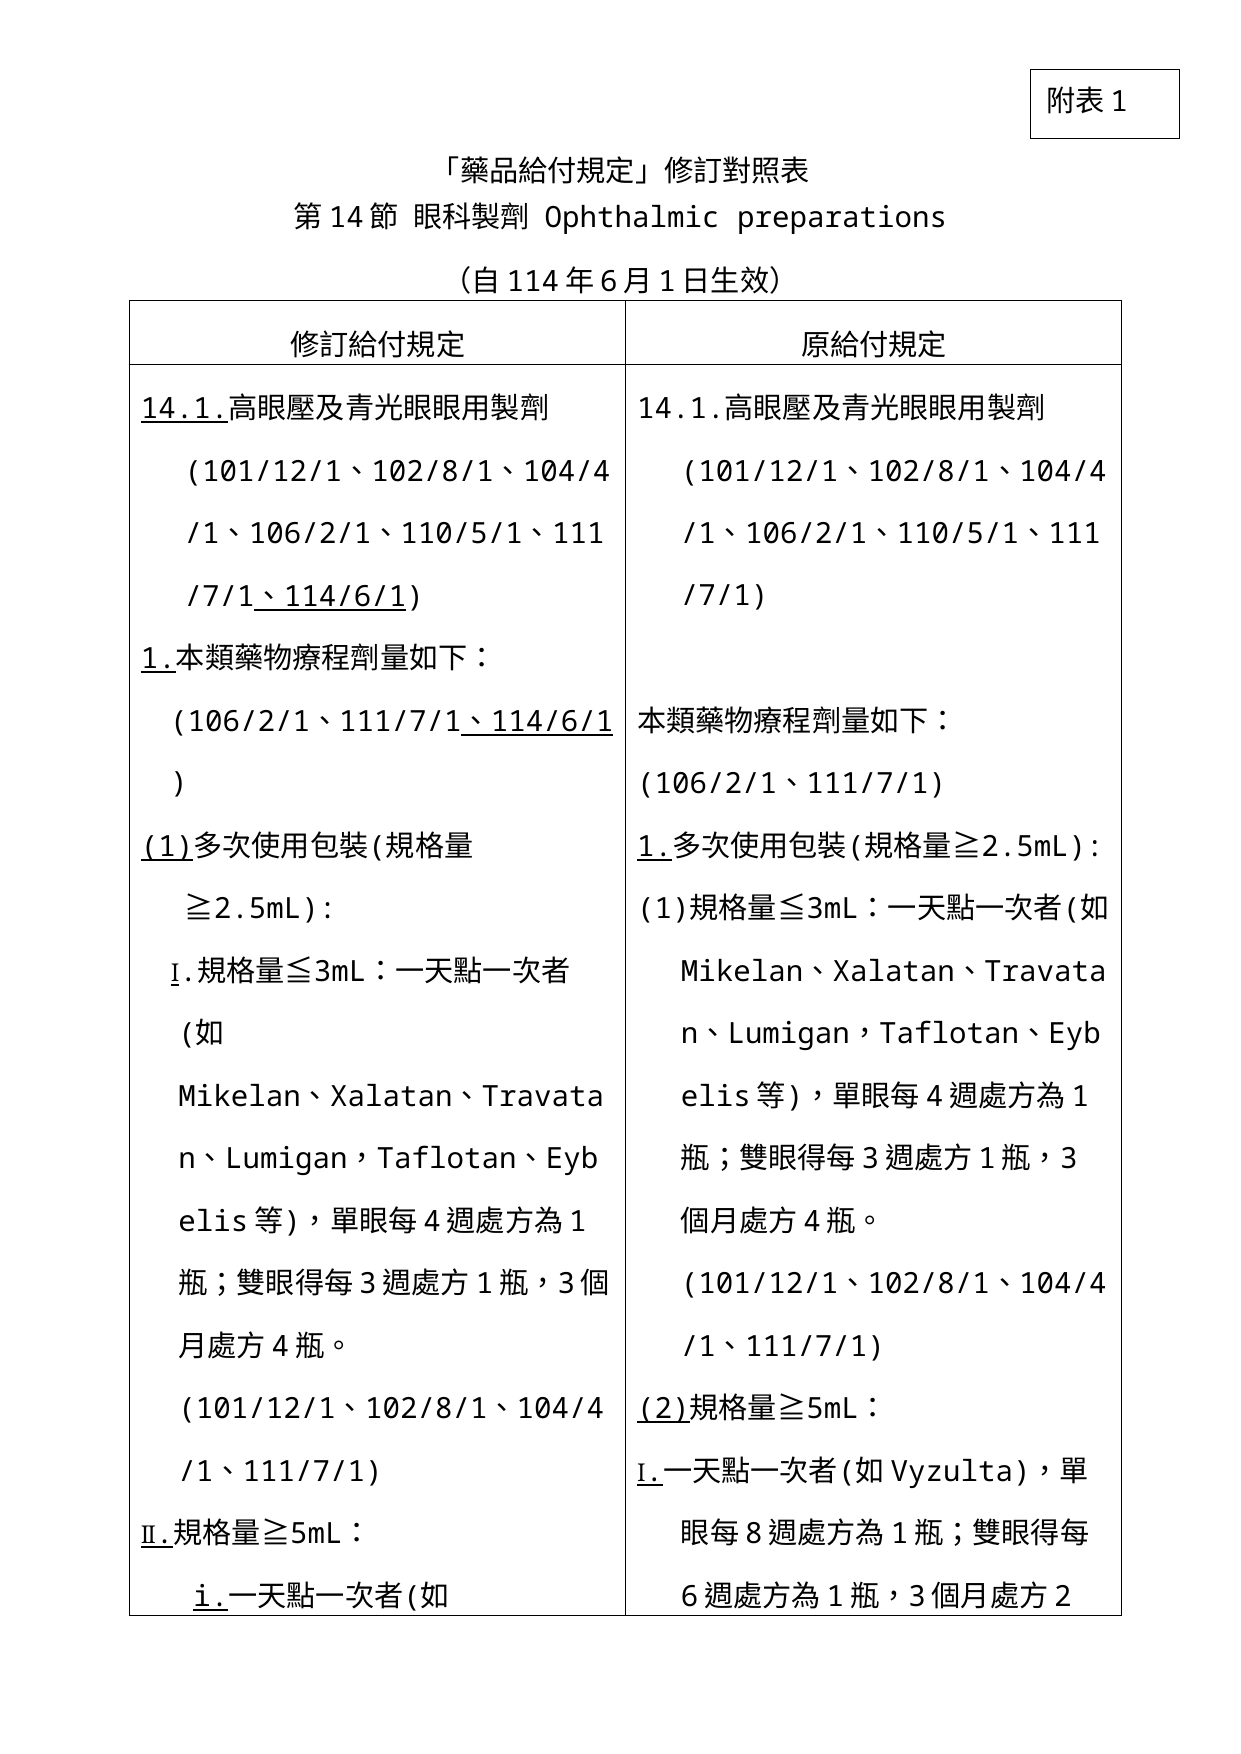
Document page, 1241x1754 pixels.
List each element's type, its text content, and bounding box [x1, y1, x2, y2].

text 第14節 眼科製劑 Ophthalmic preparations [118, 189, 1122, 237]
text [1031, 70, 1179, 138]
text 附表1 [1046, 77, 1164, 120]
table_header 原給付規定 [626, 301, 1121, 363]
table_header 修訂給付規定 [130, 301, 625, 363]
table_cell 14.1.高眼壓及青光眼眼用製劑(101/12/1、102/8/1、104/4/1、106/2/1、110/5/1、111/7/1、114/6/1) 1.本類藥物療程劑量如下：(106/2/1、111/7/1、114/6/1) (1)多次使用包裝(規格量≧2.5mL): Ⅰ.規格量≦3mL：一天點一次者(如Mikelan、Xalatan、Travatan、Lumigan，Taflotan、Eybelis等)，單眼每4週處方為1瓶；雙眼得每3週處方1瓶，3個月處方4瓶。(101/12/1、102/8/1、104/4/1、111/7/1) Ⅱ.規格量≧5mL： i.一天點一次者(如Vyzulta)，單眼每8週處方為1瓶；雙眼得每6週處方為1瓶，3個月處方2瓶。(110/5/1、111/7/1) ⅱ.一天點兩次者(如Timolol、Cosopt、Combigan等)，單眼每4週處方為1瓶。雙眼得每3週處方1瓶，3個月處方4瓶。(111/7/1、114/6/1) ⅲ.一天點三次者(如Alphagan P)，單眼每4週處方為1瓶，雙眼得每2週或3週處方1瓶，3個月內總用量最高6瓶。(114/6/1) (2)單次使用包裝(不含防腐劑)，單眼或雙眼每4週限處方支數如下(106/2/1)： Ⅰ.〜Ⅳ.(略) (3)治療時，不得併用其他同類藥品。另Omidenepag(如Eybelis)不得併用前列腺素衍生物類。(111/7/1) 2.限眼科醫師開立本類藥品慢性病連續處方箋，且應檢附當次眼壓數據。(114/6/1) 3.非眼科醫師限開立1個月本類藥品，並指導病人應量眼壓，且至少3個月內須會診眼科量眼壓(眼壓限眼科專科醫師申報)，及定期追蹤視神經及視野。(114/6/1) 4.全民健保公告之醫療資源缺乏地區及山地離島地區之就醫病人，倘符合「全民健康保險遠距醫療給付計畫」，由當地醫師與眼科醫師透過視訊方式共同診察，經評估診斷符合規定開立處方，並檢附相關眼壓數據資料，亦得由當地醫師開立本類藥品慢性病連續處方箋。(114/6/1) 14.1.1.單方製劑:(略) 以下略 [130, 365, 625, 1614]
text 「藥品給付規定」修訂對照表 [118, 127, 1122, 189]
text （自114年6月1日生效） [118, 237, 1122, 300]
table_cell 14.1.高眼壓及青光眼眼用製劑(101/12/1、102/8/1、104/4/1、106/2/1、110/5/1、111/7/1) 本類藥物療程劑量如下：(106/2/1、111/7/1) 1.多次使用包裝(規格量≧2.5mL): (1)規格量≦3mL：一天點一次者(如Mikelan、Xalatan、Travatan、Lumigan，Taflotan、Eybelis等)，單眼每4週處方為1瓶；雙眼得每3週處方1瓶，3個月處方4瓶。(101/12/1、102/8/1、104/4/1、111/7/1) (2)規格量≧5mL： Ⅰ.一天點一次者(如Vyzulta)，單眼每8週處方為1瓶；雙眼得每6週處方為1瓶，3個月處方2 [626, 365, 1121, 1614]
